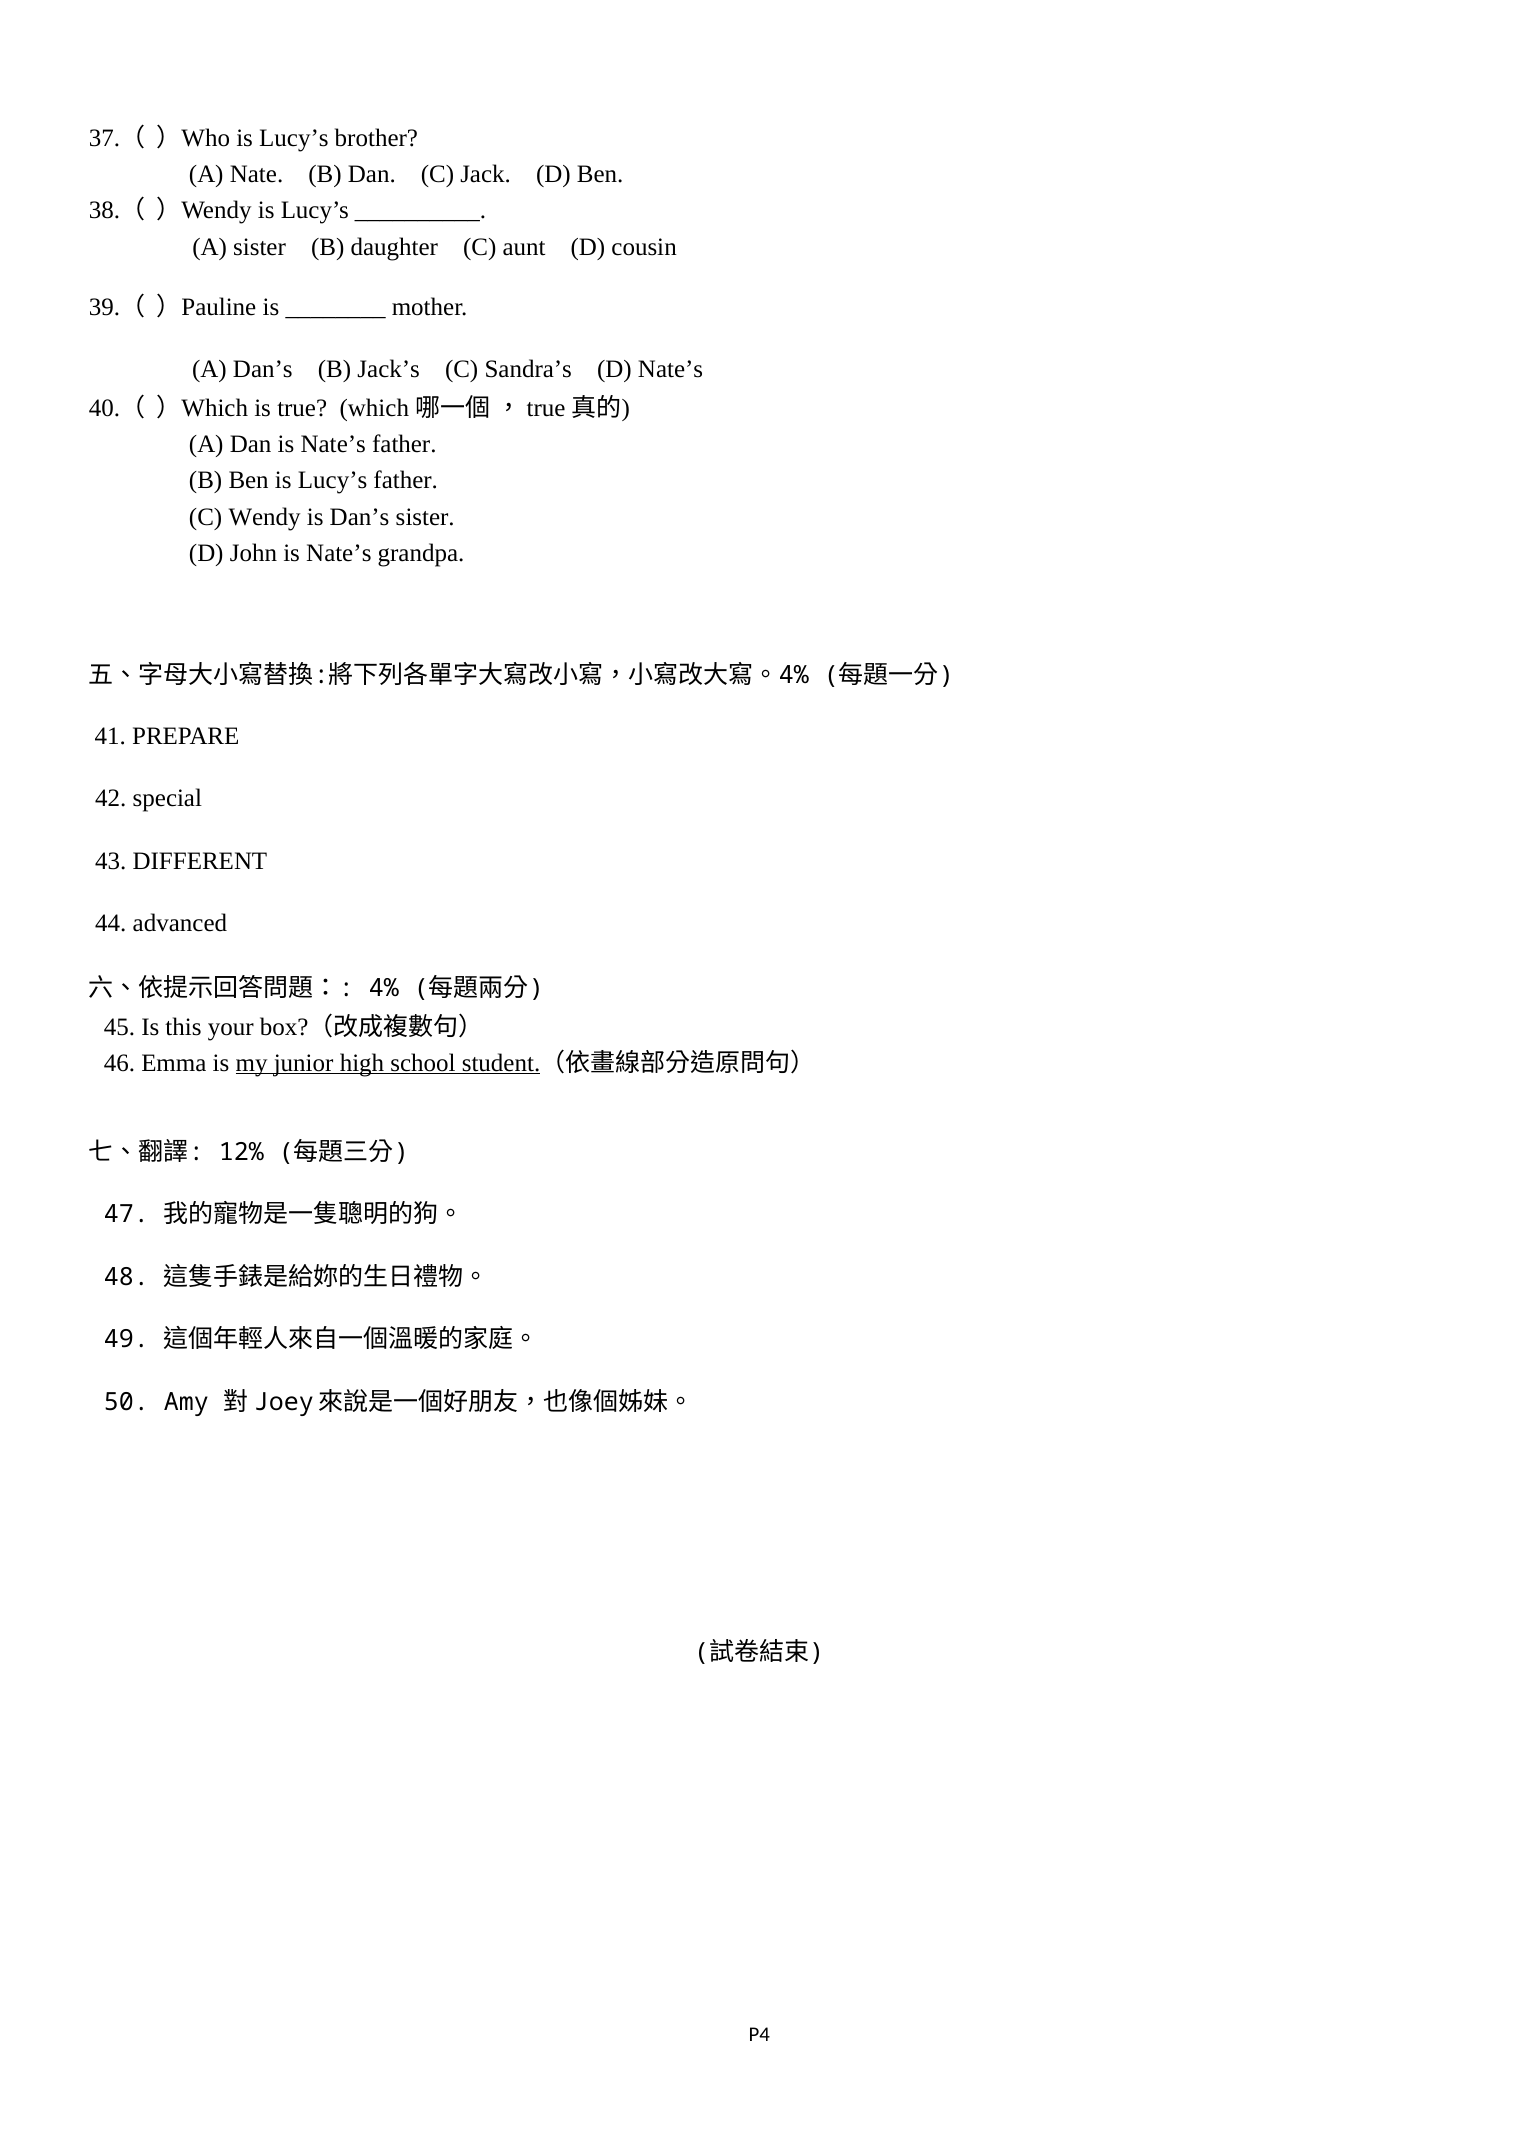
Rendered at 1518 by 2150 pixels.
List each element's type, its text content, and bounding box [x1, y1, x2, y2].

text 40.（ ）Which is true? (which 哪一個 ， true 真的) (A) Dan is Nate’s father. (B) Ben is Lucy’s father. (C) Wendy is Dan’s sister. (D) John is Nate’s grandpa. [89, 387, 1429, 569]
text 五、字母大小寫替換:將下列各單字大寫改小寫，小寫改大寫。4% (每題一分) [89, 631, 1429, 694]
text 六、依提示回答問題：: 4% (每題兩分) [89, 944, 1429, 1006]
text 39.（ ）Pauline is ________ mother. [89, 262, 1429, 325]
text 44. advanced [89, 881, 1429, 944]
text (A) Dan’s (B) Jack’s (C) Sandra’s (D) Nate’s [89, 325, 1429, 387]
text 46. Emma is my junior high school student.（依畫線部分造原問句） [89, 1042, 1429, 1079]
text 48. 這隻手錶是給妳的生日禮物。 [89, 1232, 1429, 1295]
text 49. 這個年輕人來自一個溫暖的家庭。 [89, 1295, 1429, 1357]
text 41. PREPARE [89, 694, 1429, 756]
text 42. special [89, 756, 1429, 819]
text (A) sister (B) daughter (C) aunt (D) cousin [177, 226, 1429, 262]
text 七、翻譯: 12% (每題三分) [89, 1107, 1429, 1170]
text 47. 我的寵物是一隻聰明的狗。 [89, 1170, 1429, 1232]
text 45. Is this your box?（改成複數句） [103, 1006, 1429, 1042]
text (試卷結束) [89, 1607, 1429, 1670]
text 43. DIFFERENT [89, 819, 1429, 881]
text 37.（ ）Who is Lucy’s brother? (A) Nate. (B) Dan. (C) Jack. (D) Ben. 38.（ ）Wendy is Lucy’s __________. [89, 117, 1429, 226]
text 50. Amy 對Joey來說是一個好朋友，也像個姊妹。 [89, 1357, 1429, 1420]
